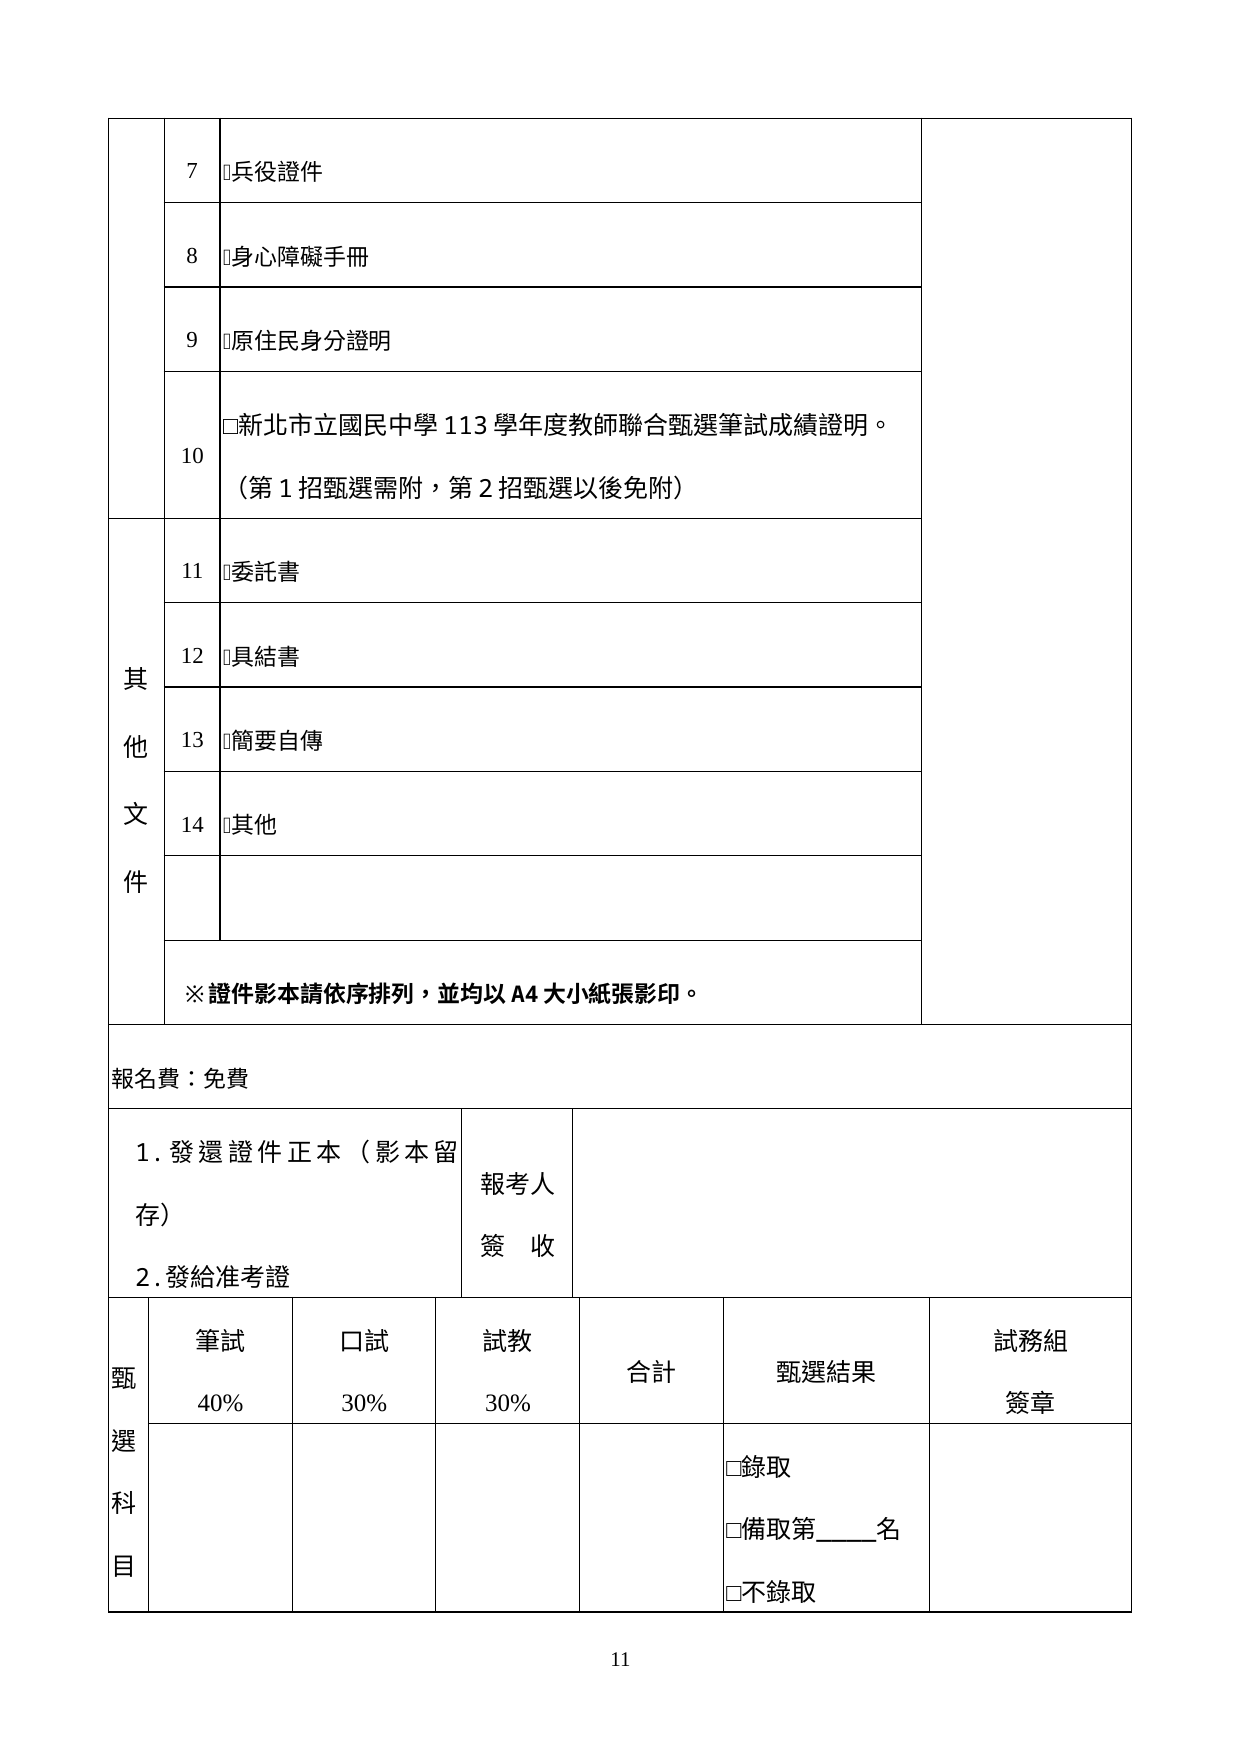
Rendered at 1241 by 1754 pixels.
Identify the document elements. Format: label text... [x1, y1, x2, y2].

table_cell 身心障礙手冊 [221, 203, 921, 286]
table_cell 其他 [221, 772, 921, 855]
table_cell 7 [165, 119, 219, 202]
table_cell 報名費：免費 [109, 1025, 1131, 1108]
table_cell [580, 1424, 723, 1611]
table_cell [221, 856, 921, 939]
table_cell [436, 1424, 579, 1611]
table_cell □錄取 □備取第____名 □不錄取 [724, 1424, 929, 1611]
table_cell [109, 119, 164, 518]
table_cell 甄選科目成績 [109, 1298, 148, 1611]
table_cell 9 [165, 288, 219, 371]
table_cell 11 [165, 519, 219, 602]
table_cell 口試 30% [293, 1298, 435, 1423]
table_cell 10 [165, 372, 219, 518]
table_cell 委託書 [221, 519, 921, 602]
table_cell □新北市立國民中學113學年度教師聯合甄選筆試成績證明。 （第1招甄選需附，第2招甄選以後免附） [221, 372, 921, 518]
table_cell 13 [165, 688, 219, 771]
table_cell 筆試 40% [149, 1298, 292, 1423]
table_cell 其 他 文 件 [109, 519, 164, 1024]
table_cell 試教 30% [436, 1298, 579, 1423]
table_cell 報考人 簽 收 [462, 1109, 572, 1297]
table_cell 簡要自傳 [221, 688, 921, 771]
table_cell 12 [165, 603, 219, 686]
table_cell [293, 1424, 435, 1611]
table_cell 1.發還證件正本（影本留存） 2.發給准考證 [109, 1109, 461, 1297]
table_cell [930, 1424, 1131, 1611]
table_cell 8 [165, 203, 219, 286]
table_cell 14 [165, 772, 219, 855]
table_cell 兵役證件 [221, 119, 921, 202]
table_cell 原住民身分證明 [221, 288, 921, 371]
table_cell ※證件影本請依序排列，並均以A4大小紙張影印。 [165, 941, 921, 1024]
table_cell 試務組 簽章 [930, 1298, 1131, 1423]
table_cell [922, 119, 1131, 1024]
table_cell [149, 1424, 292, 1611]
table_cell [573, 1109, 1131, 1297]
table_cell 合計 [580, 1298, 723, 1423]
table_cell 具結書 [221, 603, 921, 686]
table_cell [165, 856, 219, 939]
table_cell 甄選結果 [724, 1298, 929, 1423]
